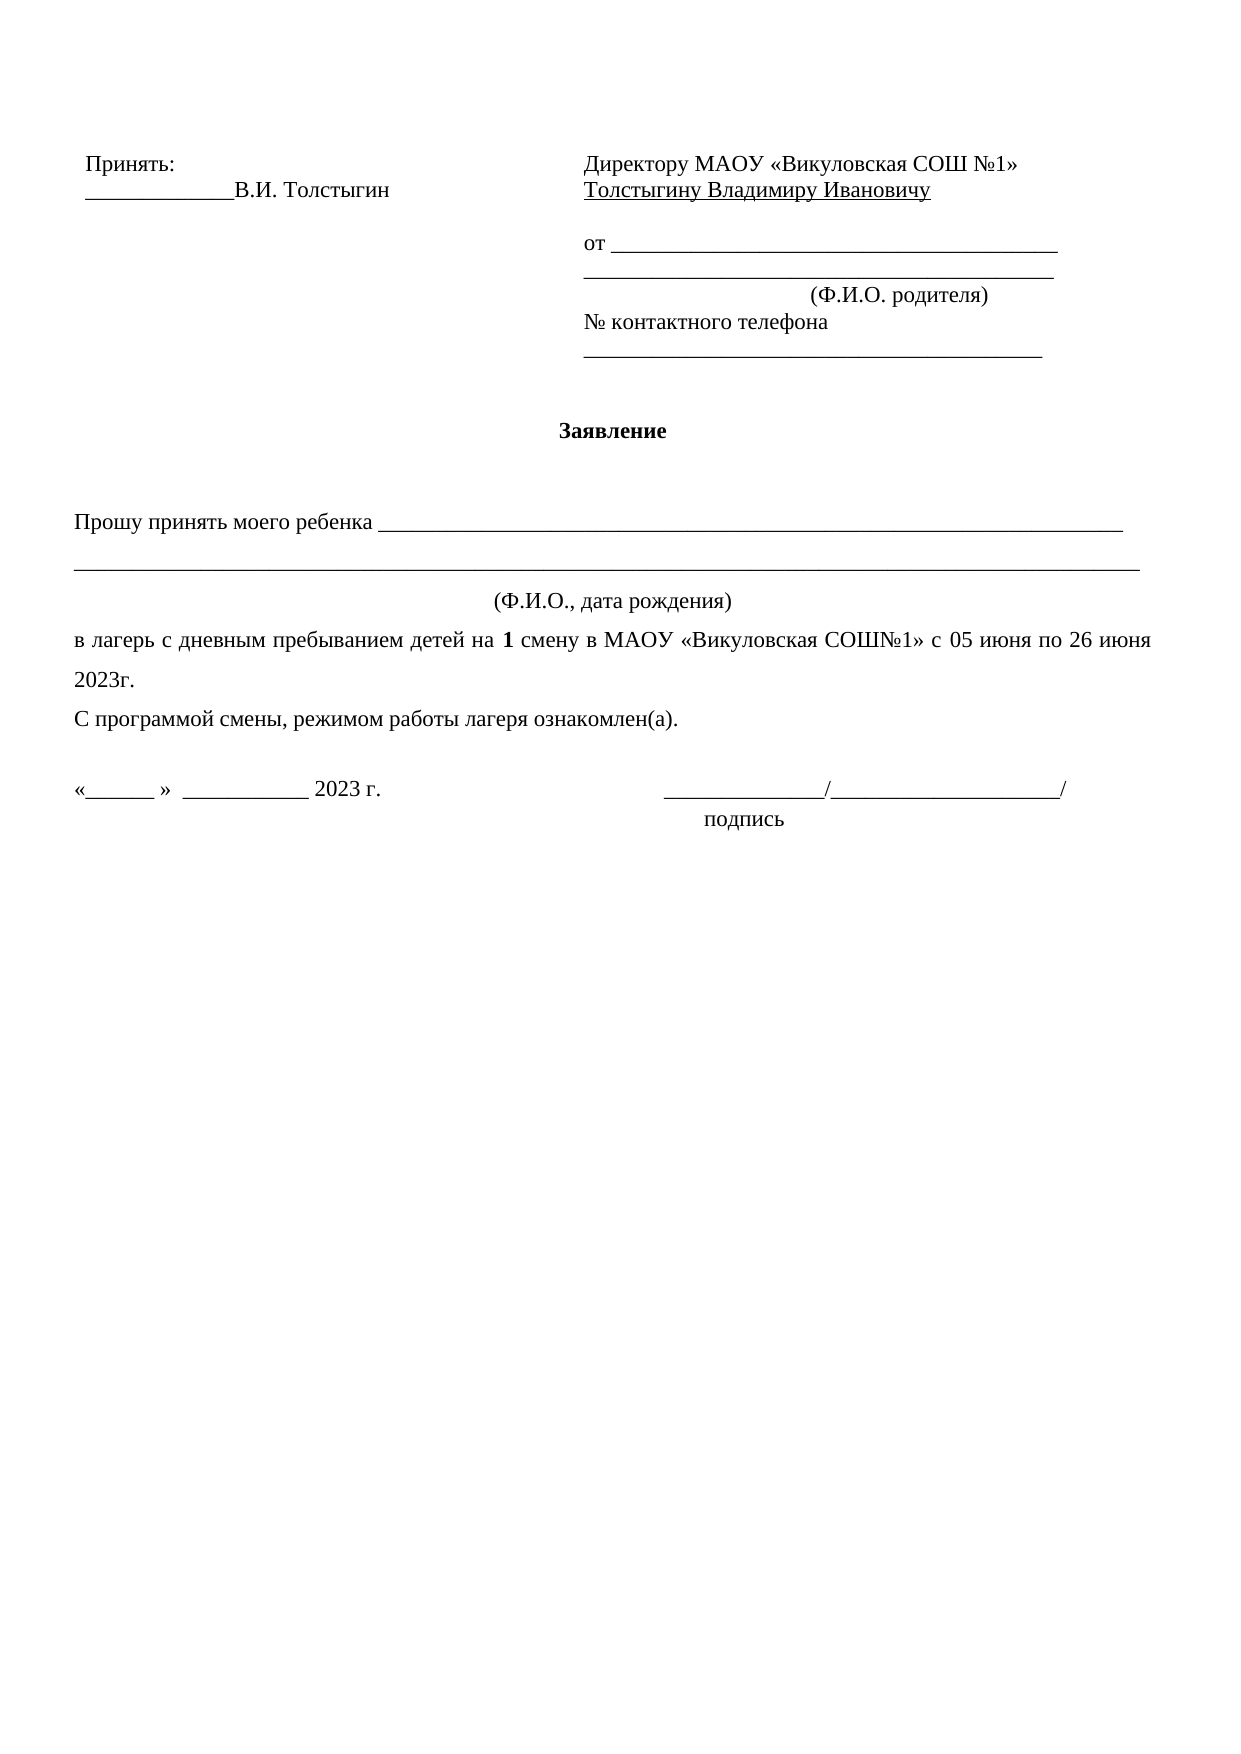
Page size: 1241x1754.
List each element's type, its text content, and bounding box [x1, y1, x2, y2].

text «______ » ___________ 2023 г. ______________/____________________/ [74, 775, 1152, 801]
text (Ф.И.О., дата рождения) [74, 587, 1152, 613]
table_header Принять: _____________В.И. Толстыгин [74, 150, 572, 387]
text _____________________________________________________________________________________________ [74, 547, 1152, 574]
table_header Директору МАОУ «Викуловская СОШ №1» Толстыгину Владимиру Ивановичу от _______________________________________ _________________________________________ (Ф.И.О. родителя) № контактного телефона ________________________________________ [573, 150, 1221, 387]
text Прошу принять моего ребенка _________________________________________________________________ [74, 508, 1152, 534]
text в лагерь с дневным пребыванием детей на 1 смену в МАОУ «Викуловская СОШ№1» с 05 июня по 26 июня 2023г. [74, 626, 1152, 692]
text Заявление [74, 417, 1152, 443]
text подпись [590, 805, 1152, 831]
text С программой смены, режимом работы лагеря ознакомлен(а). [74, 705, 1152, 732]
